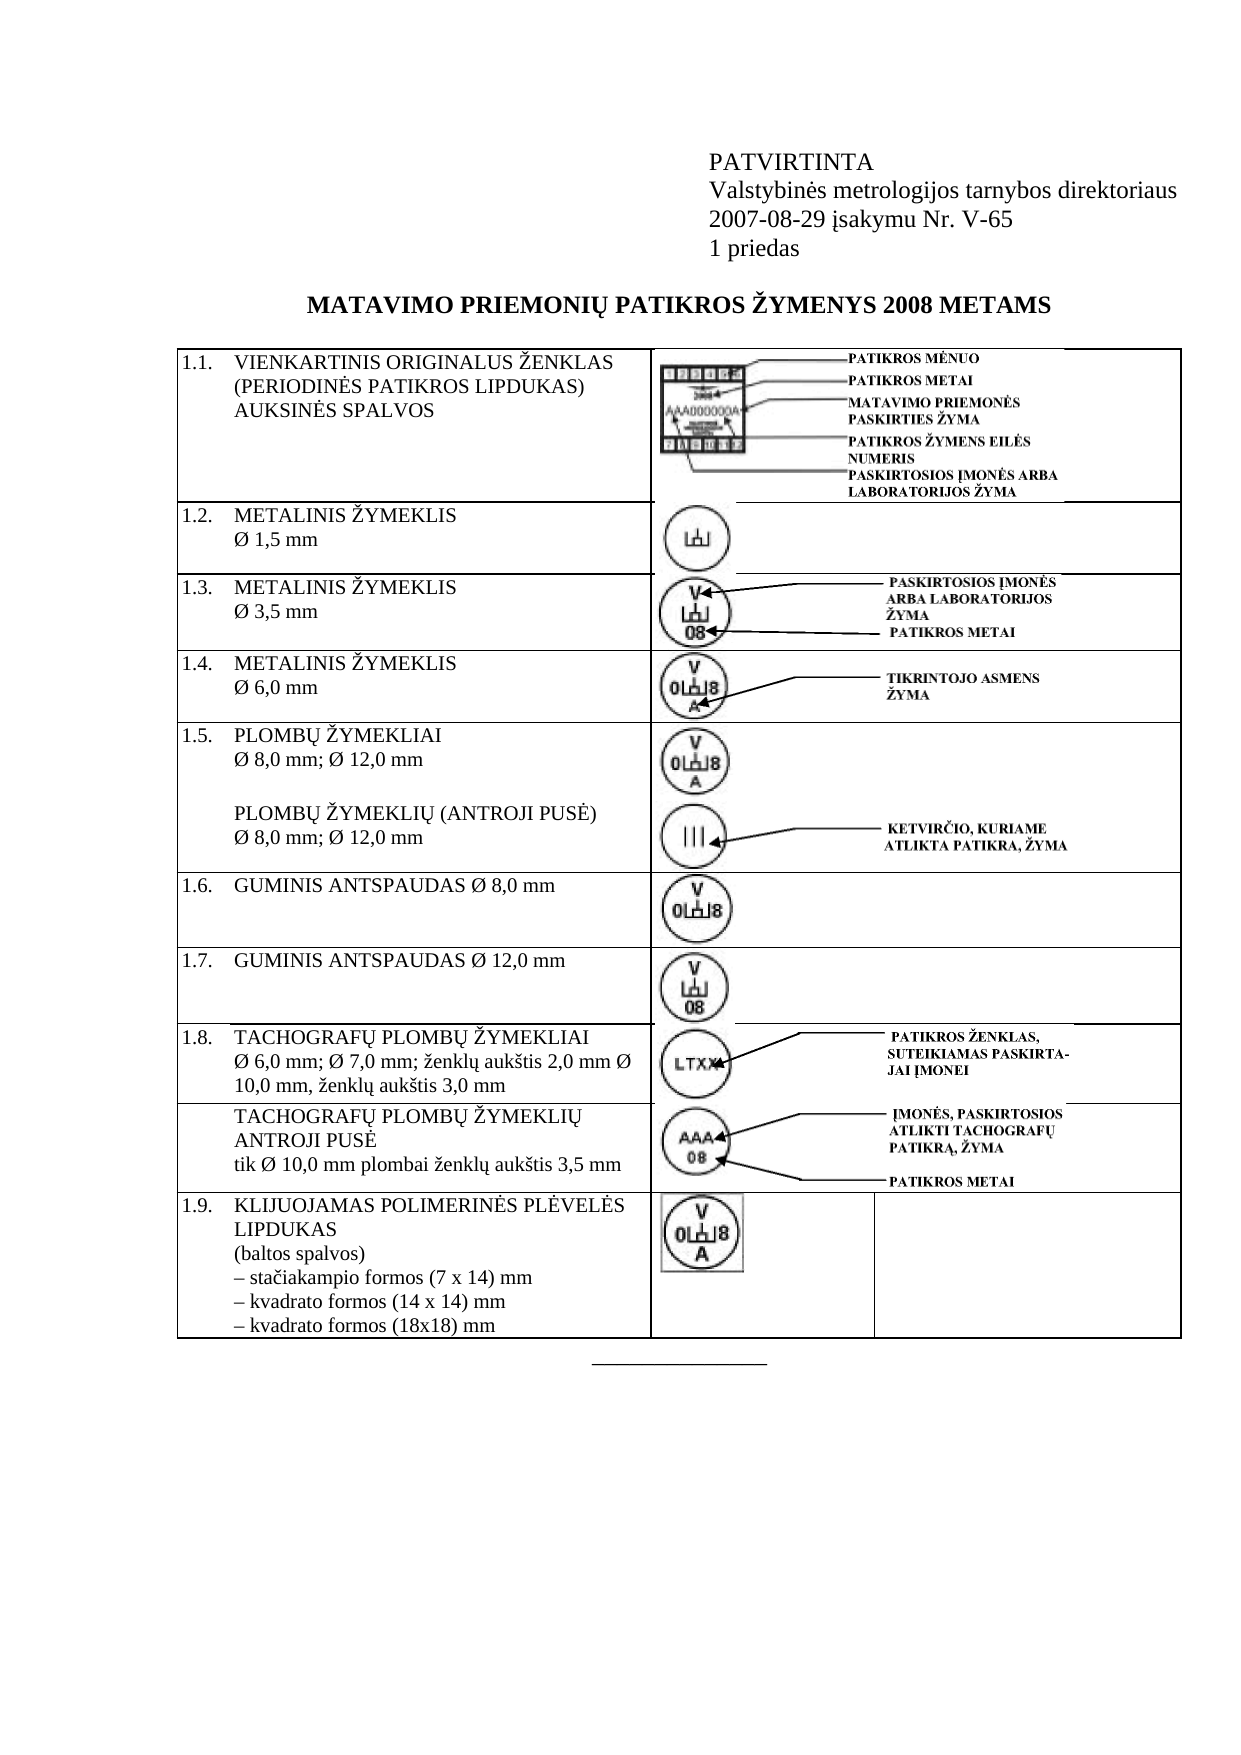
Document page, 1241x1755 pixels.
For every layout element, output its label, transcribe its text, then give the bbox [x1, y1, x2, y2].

table_cell 1.2. [178, 503, 230, 573]
table_cell GUMINIS ANTSPAUDAS Ø 8,0 mm [230, 873, 650, 947]
table_header VIENKARTINIS ORIGINALUS ŽENKLAS (PERIODINĖS PATIKROS LIPDUKAS) AUKSINĖS SPALVOS [230, 350, 650, 501]
table_cell [652, 800, 1180, 872]
text ______________ [177, 1339, 1181, 1368]
text 1 priedas [177, 233, 1181, 262]
text MATAVIMO PRIEMONIŲ PATIKROS ŽYMENYS 2008 METAMS [177, 291, 1181, 319]
table_cell 1.5. [178, 723, 230, 872]
table_cell PLOMBŲ ŽYMEKLIAI Ø 8,0 mm; Ø 12,0 mm [230, 723, 650, 800]
table_cell 1.8. [178, 1024, 230, 1103]
table_cell GUMINIS ANTSPAUDAS Ø 12,0 mm [230, 948, 650, 1023]
table_cell [875, 1193, 1180, 1337]
table_cell 1.7. [178, 948, 230, 1023]
text 2007-08-29 įsakymu Nr. V-65 [177, 204, 1181, 233]
table_cell METALINIS ŽYMEKLIS Ø 6,0 mm [230, 651, 650, 722]
table_cell TACHOGRAFŲ PLOMBŲ ŽYMEKLIAI Ø 6,0 mm; Ø 7,0 mm; ženklų aukštis 2,0 mm Ø 10,0 mm, ženklų aukštis 3,0 mm [230, 1025, 650, 1103]
table_cell 1.3. [178, 575, 230, 650]
text PATVIRTINTA [177, 147, 1181, 176]
table_header 1.1. [178, 350, 230, 501]
table_cell TACHOGRAFŲ PLOMBŲ ŽYMEKLIŲ ANTROJI PUSĖ tik Ø 10,0 mm plombai ženklų aukštis 3,5 mm [230, 1104, 650, 1191]
table_cell METALINIS ŽYMEKLIS Ø 3,5 mm [230, 575, 650, 650]
table_cell [178, 1104, 230, 1191]
table_cell PLOMBŲ ŽYMEKLIŲ (ANTROJI PUSĖ) Ø 8,0 mm; Ø 12,0 mm [230, 800, 650, 872]
table_cell 1.9. [178, 1193, 230, 1337]
table_cell 1.4. [178, 651, 230, 722]
table_cell METALINIS ŽYMEKLIS Ø 1,5 mm [230, 503, 650, 573]
text Valstybinės metrologijos tarnybos direktoriaus [177, 176, 1181, 204]
table_cell [652, 1193, 874, 1337]
table_cell 1.6. [178, 873, 230, 947]
